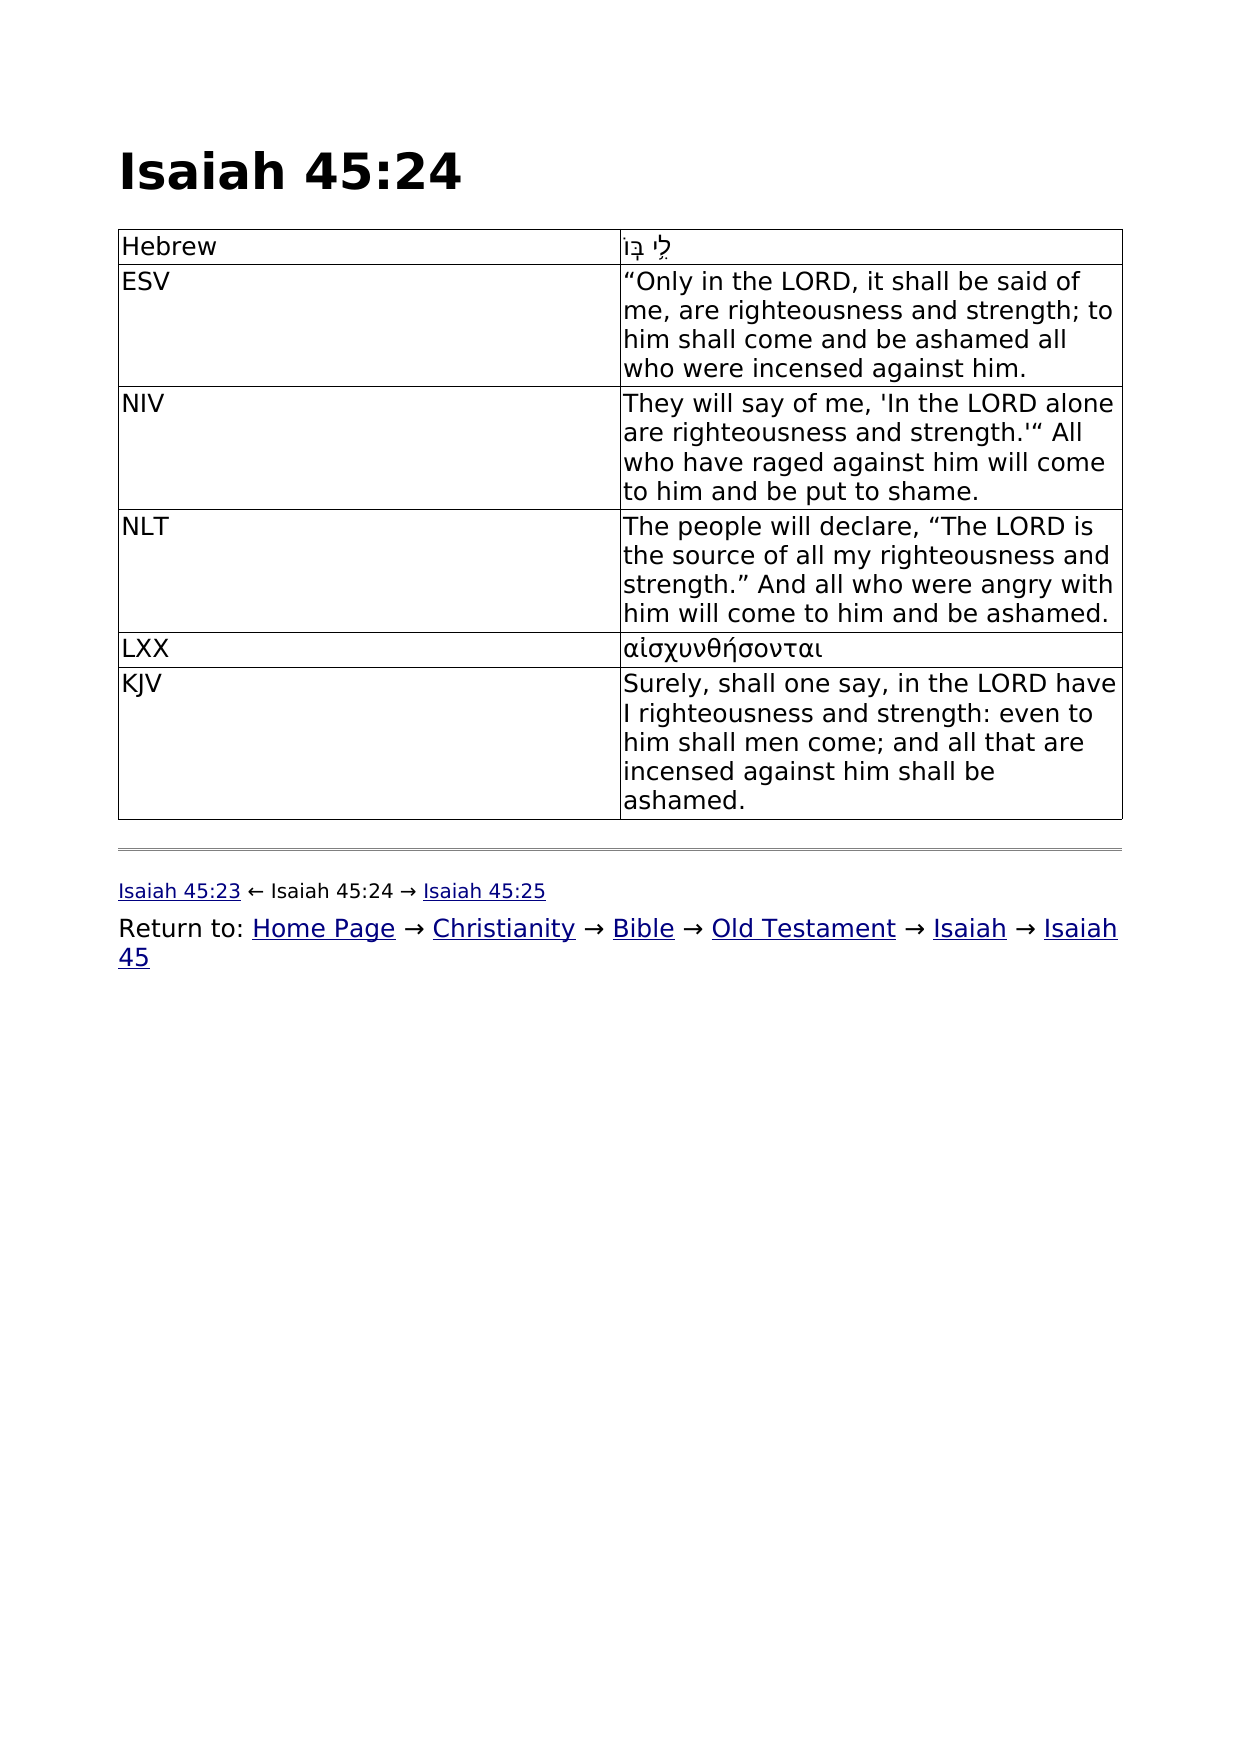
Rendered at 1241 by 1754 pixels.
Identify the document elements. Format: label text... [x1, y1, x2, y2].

table_cell αἰσχυνθήσονται [621, 633, 1122, 667]
table_header Hebrew [119, 230, 620, 264]
table_cell “Only in the LORD, it shall be said of me, are righteousness and strength; to him shall come and be ashamed all who were incensed against him. [621, 265, 1122, 386]
table_cell KJV [119, 668, 620, 818]
table_cell NLT [119, 510, 620, 632]
table_cell LXX [119, 633, 620, 667]
text Return to: Home Page → Christianity → Bible → Old Testament → Isaiah → Isaiah 45 [118, 914, 1122, 972]
table_cell They will say of me, 'In the LORD alone are righteousness and strength.'“ All who have raged against him will come to him and be put to shame. [621, 387, 1122, 509]
table_cell The people will declare, “The LORD is the source of all my righteousness and strength.” And all who were angry with him will come to him and be ashamed. [621, 510, 1122, 632]
table_header לִ֥י בּֽוֹ [621, 230, 1122, 264]
subtitle Isaiah 45:24 [118, 143, 1122, 201]
text Isaiah 45:23 ← Isaiah 45:24 → Isaiah 45:25 [118, 880, 1122, 914]
table_cell Surely, shall one say, in the LORD have I righteousness and strength: even to him shall men come; and all that are incensed against him shall be ashamed. [621, 668, 1122, 818]
table_cell ESV [119, 265, 620, 386]
table_cell NIV [119, 387, 620, 509]
